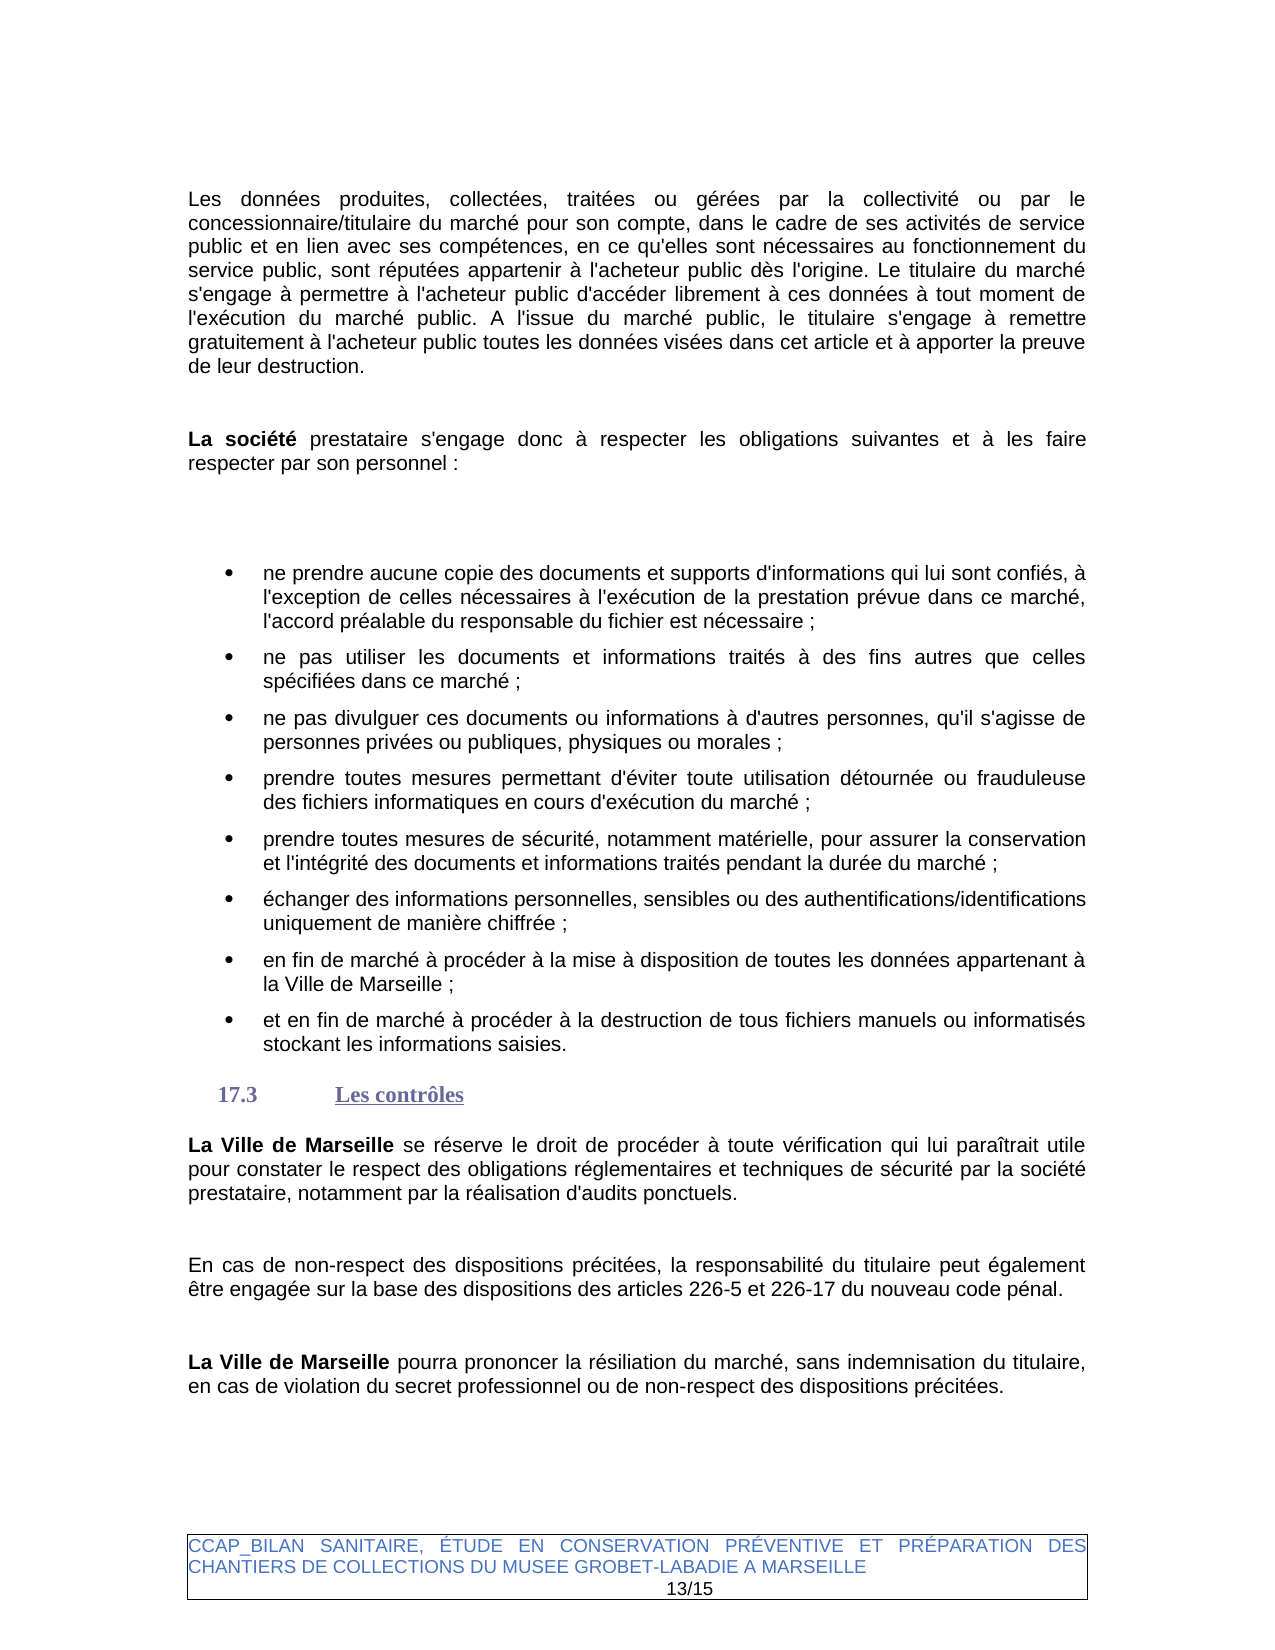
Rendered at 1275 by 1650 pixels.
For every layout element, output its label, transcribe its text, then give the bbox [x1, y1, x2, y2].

list prendre toutes mesures de sécurité, notamment matérielle, pour assurer la conservation et l'intégrité des documents et informations traités pendant la durée du marché ; [225, 826, 1087, 874]
text La Ville de Marseille pourra prononcer la résiliation du marché, sans indemnisation du titulaire, en cas de violation du secret professionnel ou de non-respect des dispositions précitées. [188, 1350, 1087, 1398]
list ne prendre aucune copie des documents et supports d'informations qui lui sont confiés, à l'exception de celles nécessaires à l'exécution de la prestation prévue dans ce marché, l'accord préalable du responsable du fichier est nécessaire ; [225, 560, 1087, 632]
list échanger des informations personnelles, sensibles ou des authentifications/identifications uniquement de manière chiffrée ; [225, 887, 1087, 935]
list en fin de marché à procéder à la mise à disposition de toutes les données appartenant à la Ville de Marseille ; [225, 947, 1087, 996]
text Les données produites, collectées, traitées ou gérées par la collectivité ou par le concessionnaire/titulaire du marché pour son compte, dans le cadre de ses activités de service public et en lien avec ses compétences, en ce qu'elles sont nécessaires au fonctionnement du service public, sont réputées appartenir à l'acheteur public dès l'origine. Le titulaire du marché s'engage à permettre à l'acheteur public d'accéder librement à ces données à tout moment de l'exécution du marché public. A l'issue du marché public, le titulaire s'engage à remettre gratuitement à l'acheteur public toutes les données visées dans cet article et à apporter la preuve de leur destruction. [188, 186, 1087, 378]
list et en fin de marché à procéder à la destruction de tous fichiers manuels ou informatisés stockant les informations saisies. [225, 1008, 1087, 1056]
text En cas de non-respect des dispositions précitées, la responsabilité du titulaire peut également être engagée sur la base des dispositions des articles 226-5 et 226-17 du nouveau code pénal. [188, 1253, 1087, 1301]
list ne pas utiliser les documents et informations traités à des fins autres que celles spécifiées dans ce marché ; [225, 645, 1087, 693]
list prendre toutes mesures permettant d'éviter toute utilisation détournée ou frauduleuse des fichiers informatiques en cours d'exécution du marché ; [225, 766, 1087, 814]
text La société prestataire s'engage donc à respecter les obligations suivantes et à les faire respecter par son personnel : [188, 427, 1087, 475]
text La Ville de Marseille se réserve le droit de procéder à toute vérification qui lui paraîtrait utile pour constater le respect des obligations réglementaires et techniques de sécurité par la société prestataire, notamment par la réalisation d'audits ponctuels. [188, 1132, 1087, 1204]
subtitle Les contrôles [188, 1081, 1087, 1107]
list ne pas divulguer ces documents ou informations à d'autres personnes, qu'il s'agisse de personnes privées ou publiques, physiques ou morales ; [225, 705, 1087, 753]
